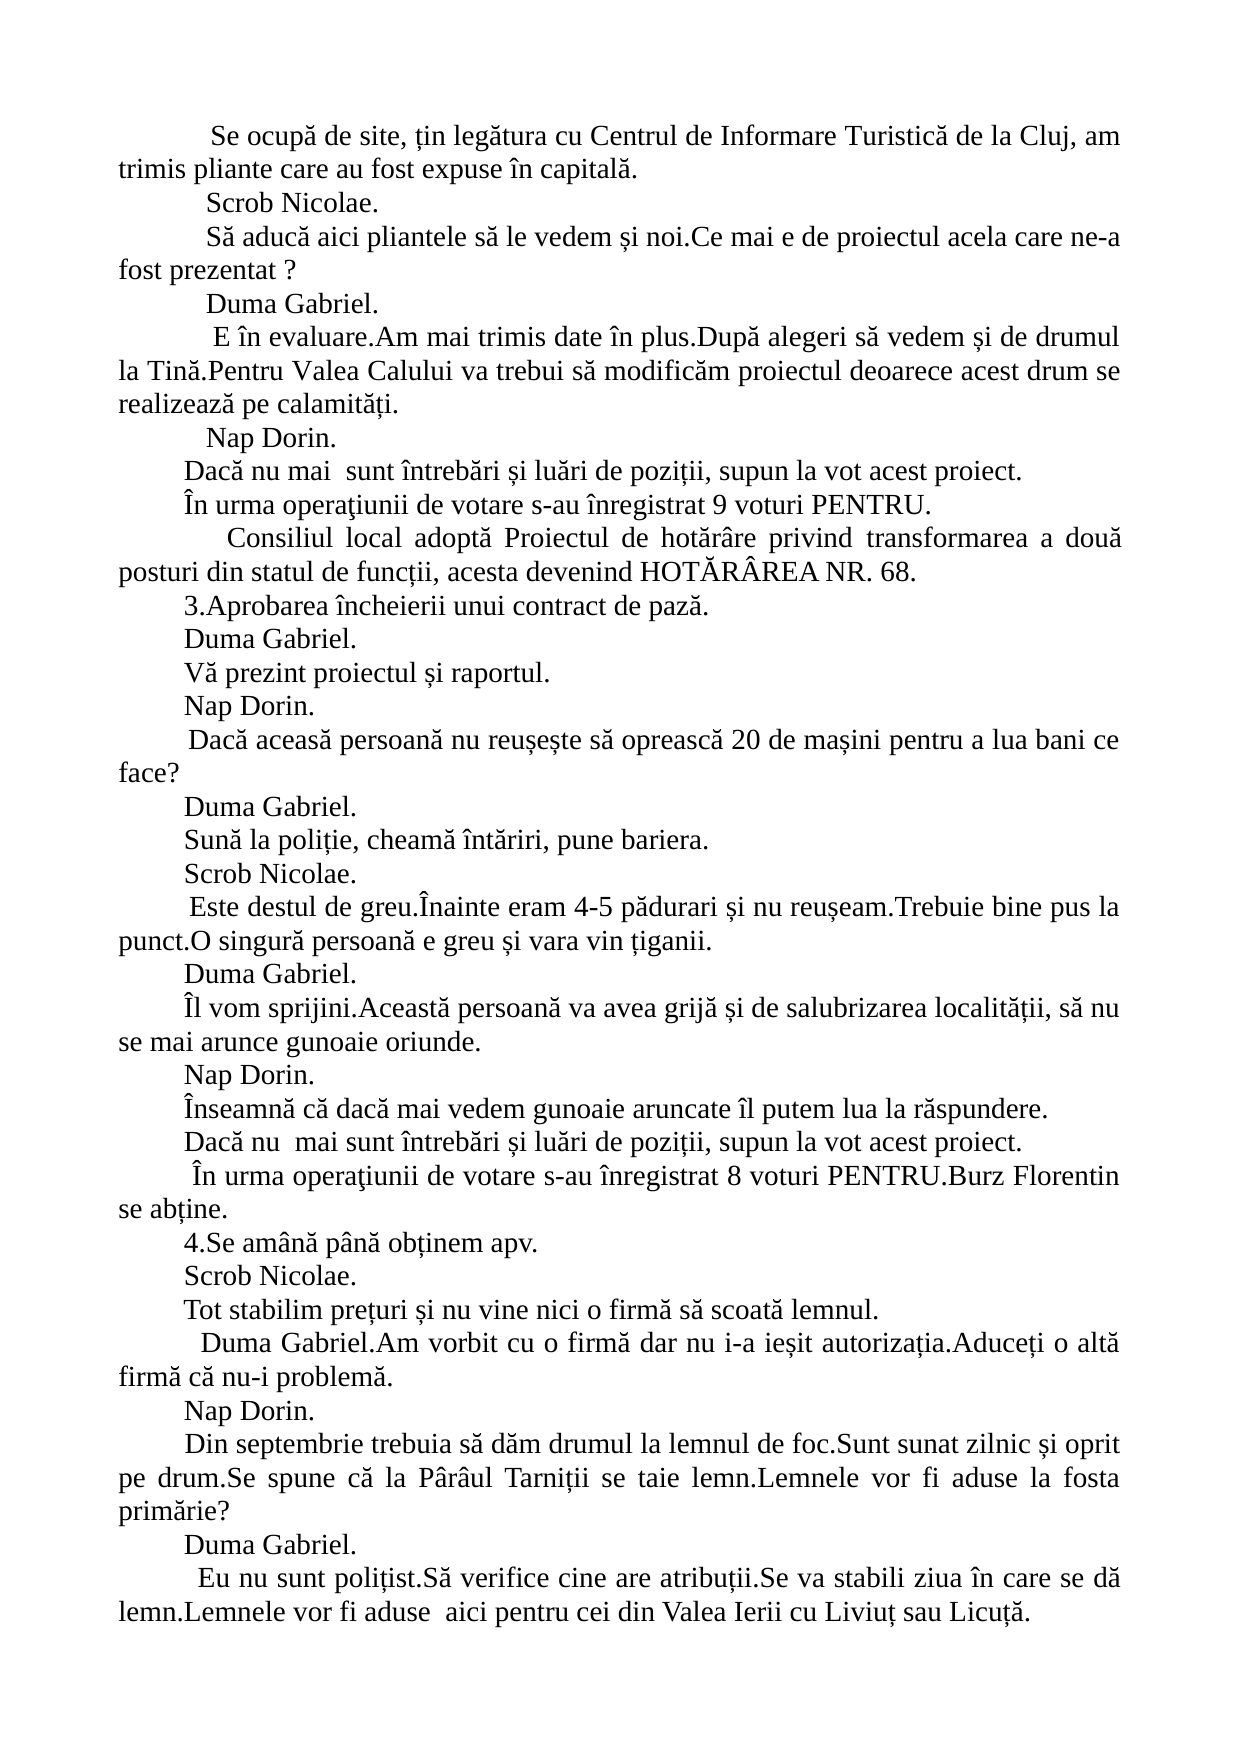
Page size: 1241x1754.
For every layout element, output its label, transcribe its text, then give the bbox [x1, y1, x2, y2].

text Eu nu sunt polițist.Să verifice cine are atribuții.Se va stabili ziua în care se dă lemn.Lemnele vor fi aduse aici pentru cei din Valea Ierii cu Liviuț sau Licuță. [118, 1560, 1122, 1627]
text 4.Se amână până obținem apv. [118, 1225, 1122, 1258]
text Duma Gabriel. [118, 789, 1122, 822]
text Duma Gabriel. [118, 957, 1122, 990]
text În urma operaţiunii de votare s-au înregistrat 8 voturi PENTRU.Burz Florentin se abține. [118, 1158, 1122, 1225]
text E în evaluare.Am mai trimis date în plus.După alegeri să vedem și de drumul la Tină.Pentru Valea Calului va trebui să modificăm proiectul deoarece acest drum se realizează pe calamități. [118, 319, 1122, 420]
text 3.Aprobarea încheierii unui contract de pază. [118, 588, 1122, 621]
text Tot stabilim prețuri și nu vine nici o firmă să scoată lemnul. [118, 1292, 1122, 1326]
text Nap Dorin. [118, 1393, 1122, 1426]
text Scrob Nicolae. [118, 856, 1122, 889]
text Nap Dorin. [118, 688, 1122, 722]
text Duma Gabriel. [118, 621, 1122, 655]
text Sună la poliție, cheamă întăriri, pune bariera. [118, 822, 1122, 856]
text Să aducă aici pliantele să le vedem și noi.Ce mai e de proiectul acela care ne-a fost prezentat ? [118, 219, 1122, 286]
text Dacă aceasă persoană nu reușește să oprească 20 de mașini pentru a lua bani ce face? [118, 722, 1122, 789]
text Nap Dorin. [118, 420, 1122, 453]
text Scrob Nicolae. [118, 185, 1122, 219]
text Dacă nu mai sunt întrebări și luări de poziții, supun la vot acest proiect. [118, 1124, 1122, 1158]
text Duma Gabriel.Am vorbit cu o firmă dar nu i-a ieșit autorizația.Aduceți o altă firmă că nu-i problemă. [118, 1326, 1122, 1393]
text Îl vom sprijini.Această persoană va avea grijă și de salubrizarea localității, să nu se mai arunce gunoaie oriunde. [118, 990, 1122, 1057]
text În urma operaţiunii de votare s-au înregistrat 9 voturi PENTRU. [118, 487, 1122, 521]
text Nap Dorin. [118, 1057, 1122, 1091]
text Consiliul local adoptă Proiectul de hotărâre privind transformarea a două posturi din statul de funcții, acesta devenind HOTĂRÂREA NR. 68. [118, 521, 1122, 588]
text Se ocupă de site, țin legătura cu Centrul de Informare Turistică de la Cluj, am trimis pliante care au fost expuse în capitală. [118, 118, 1122, 185]
text Este destul de greu.Înainte eram 4-5 pădurari și nu reușeam.Trebuie bine pus la punct.O singură persoană e greu și vara vin țiganii. [118, 889, 1122, 957]
text Vă prezint proiectul și raportul. [118, 655, 1122, 688]
text Înseamnă că dacă mai vedem gunoaie aruncate îl putem lua la răspundere. [118, 1091, 1122, 1124]
text Duma Gabriel. [118, 286, 1122, 319]
text Duma Gabriel. [118, 1527, 1122, 1560]
text Din septembrie trebuia să dăm drumul la lemnul de foc.Sunt sunat zilnic și oprit pe drum.Se spune că la Pârâul Tarniții se taie lemn.Lemnele vor fi aduse la fosta primărie? [118, 1426, 1122, 1527]
text Dacă nu mai sunt întrebări și luări de poziții, supun la vot acest proiect. [118, 453, 1122, 487]
text Scrob Nicolae. [118, 1258, 1122, 1292]
